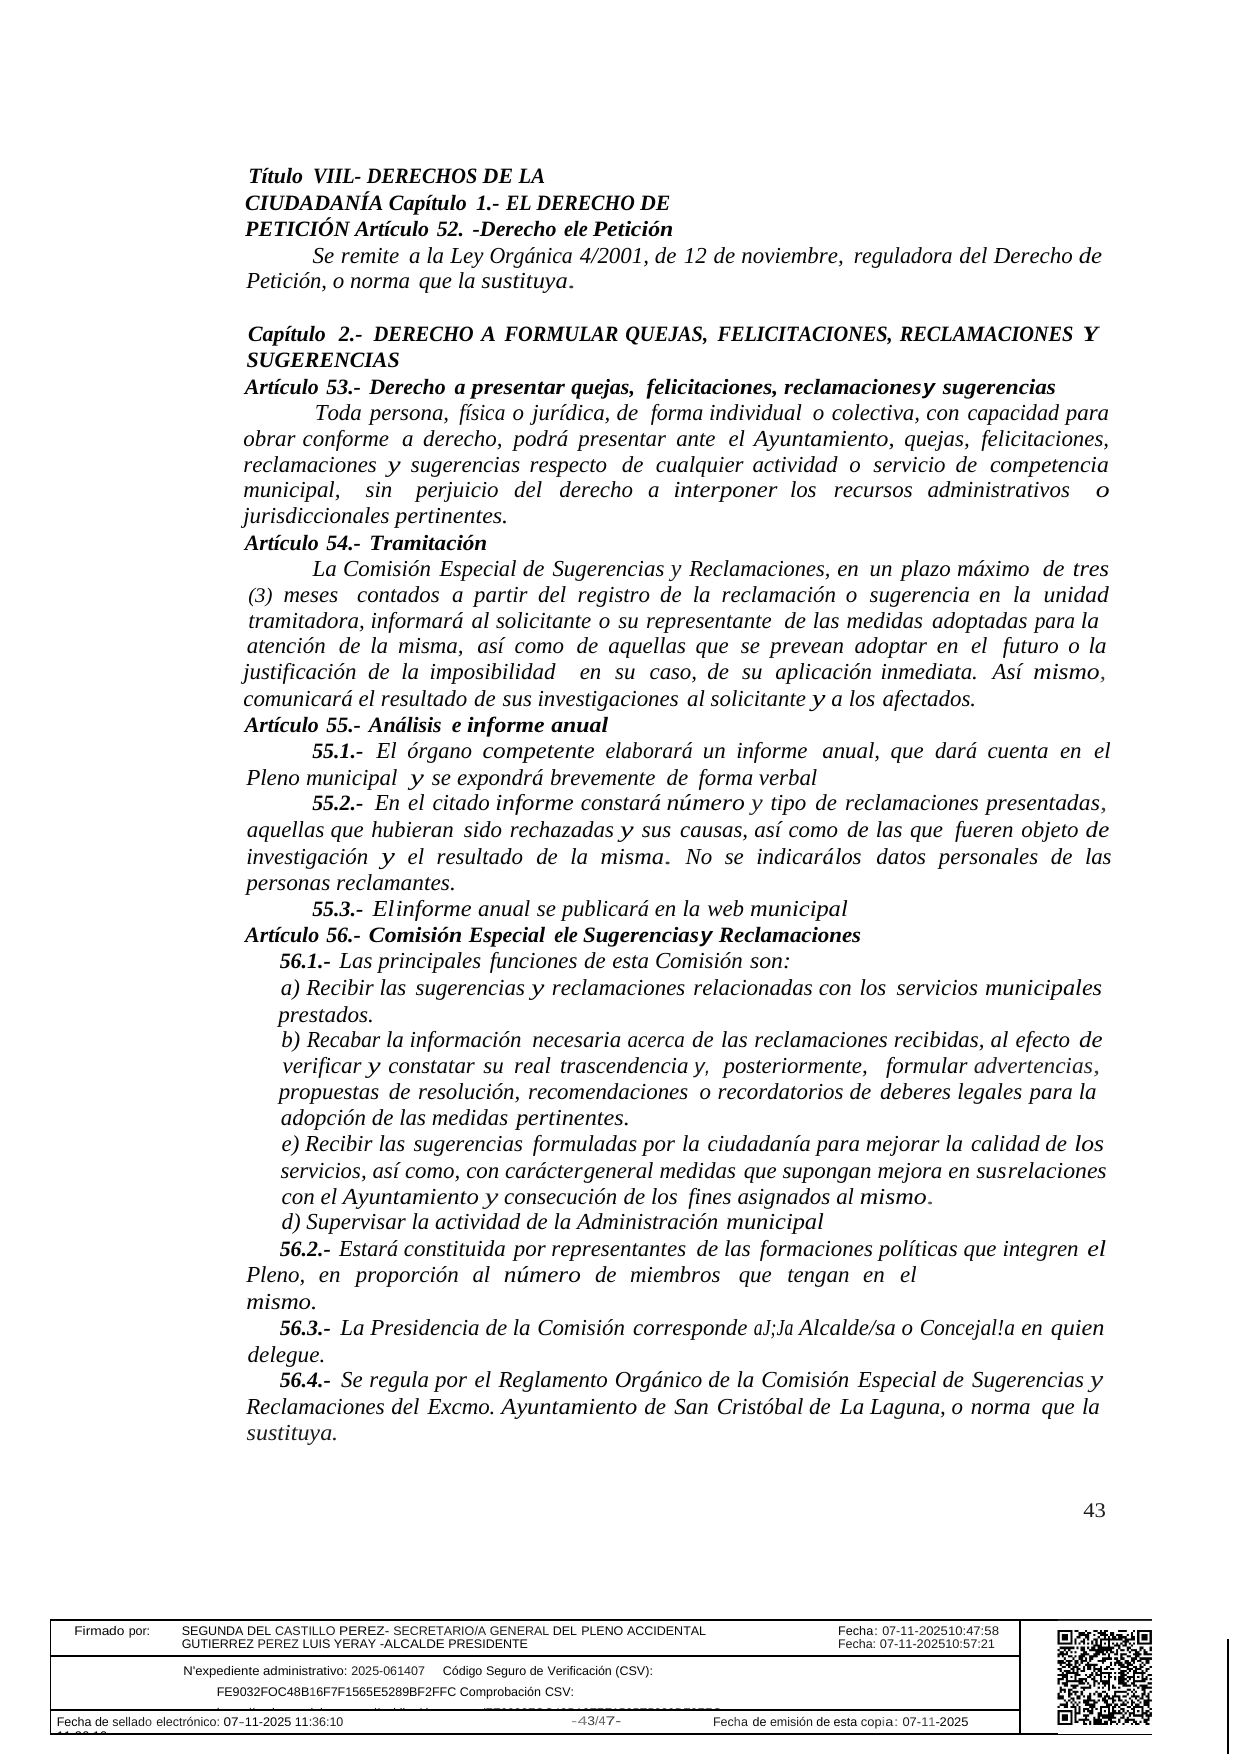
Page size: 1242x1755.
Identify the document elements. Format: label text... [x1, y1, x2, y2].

text d) Supervisar la actividad de la Administración municipal [281, 1209, 1167, 1235]
text Artículo 54.- Tramitación [244, 530, 496, 555]
text Petición, o norma que la sustituya. [246, 268, 580, 294]
text servicios, así como, con caráctergeneral medidas que supongan mejora en susrelaciones con el Ayuntamiento y consecución de los fines asignados al mismo. [280, 1158, 1109, 1209]
text 56.4.- Se regula por el Reglamento Orgánico de la Comisión Especial de Sugerencias y [279, 1367, 1167, 1393]
text adopción de las medidas pertinentes. [281, 1105, 1167, 1131]
text aquellas que hubieran sido rechazadas y sus causas, así como de las que fueren objeto de investigación y el resultado de la misma. No se indicarálos datos personales de las personas reclamantes. [246, 816, 1111, 896]
text atención de la misma, así como de aquellas que se prevean adoptar en el futuro o la justificación de la imposibilidad en su caso, de su aplicación inmediata. Así mismo, comunicará el resultado de sus investigaciones al solicitante y a los afectados. [243, 633, 1109, 712]
text Se remite a la Ley Orgánica 4/2001, de 12 de noviembre, reguladora del Derecho de [312, 243, 1167, 268]
text 43 [39, 1498, 1106, 1522]
text La Comisión Especial de Sugerencias y Reclamaciones, en un plazo máximo de tres (3) meses contados a partir del registro de la reclamación o sugerencia en la unidad tramitadora, informará al solicitante o su representante de las medidas adoptadas para la [248, 555, 1112, 633]
table_cell N'expediente administrativo: 2025-061407 Código Seguro de Verificación (CSV): FE9032FOC48B16F7F1565E5289BF2FFC Comprobación CSV: https://sede.aytolalaguna.es//publico/documento/FE9032FOC48B16F7F1565E5289BF2FFC . [51, 1657, 1019, 1709]
text 55.2.- En el citado informe constará número y tipo de reclamaciones presentadas, [312, 790, 1167, 816]
table_header [1021, 1621, 1055, 1733]
table_header Firmado por: SEGUNDA DEL CASTILLO PEREZ- SECRETARIO/A GENERAL DEL PLENO ACCIDENTAL Fecha: 07-11-202510:47:58 GUTIERREZ PEREZ LUIS YERAY -ALCALDE PRESIDENTE Fecha: 07-11-202510:57:21 [51, 1621, 1019, 1655]
text Capítulo 2.- DERECHO A FORMULAR QUEJAS, FELICITACIONES, RECLAMACIONES Y SUGERENCIAS [246, 321, 1113, 373]
text verificar y constatar su real trascendencia y, posteriormente, formular advertencias, propuestas de resolución, recomendaciones o recordatorios de deberes legales para la [278, 1053, 1111, 1105]
text 56.2.- Estará constituida por representantes de las formaciones políticas que integren el [279, 1235, 1167, 1261]
text 55.3.- Elinforme anual se publicará en la web municipal [312, 896, 1167, 921]
text Pleno, en proporción al número de miembros que tengan en el mismo. [246, 1262, 917, 1314]
text Artículo 56.- Comisión Especial ele Sugerenciasy Reclamaciones [245, 922, 871, 948]
text Artículo 53.- Derecho a presentar quejas, felicitaciones, reclamacionesy sugerencias [244, 374, 1065, 399]
table_cell Fecha de sellado electrónico: 07-11-2025 11:36:10 -43/47- Fecha de emisión de esta copia: 07-11-2025 11:36:10 [51, 1711, 1019, 1733]
text b) Recabar la información necesaria acerca de las reclamaciones recibidas, al efecto de [281, 1028, 1167, 1053]
text e) Recibir las sugerencias formuladas por la ciudadanía para mejorar la calidad de los [281, 1131, 1167, 1157]
text a) Recibir las sugerencias y reclamaciones relacionadas con los servicios municipales prestados. [278, 974, 1113, 1027]
text 55.1.- El órgano competente elaborará un informe anual, que dará cuenta en el Pleno municipal y se expondrá brevemente de forma verbal [246, 737, 1111, 790]
text 56.1.- Las principales funciones de esta Comisión son: [279, 948, 1167, 974]
text Título VIIL- DERECHOS DE LA CIUDADANÍA Capítulo 1.- EL DERECHO DE PETICIÓN Artículo 52. -Derecho ele Petición [245, 163, 689, 242]
text 56.3.- La Presidencia de la Comisión corresponde aJ;Ja Alcalde/sa o Concejal!a en quien delegue. [247, 1314, 1111, 1367]
text Reclamaciones del Excmo. Ayuntamiento de San Cristóbal de La Laguna, o norma que la sustituya. [246, 1393, 1107, 1446]
text Toda persona, física o jurídica, de forma individual o colectiva, con capacidad para obrar conforme a derecho, podrá presentar ante el Ayuntamiento, quejas, felicitaciones, reclamaciones y sugerencias respecto de cualquier actividad o servicio de competencia municipal, sin perjuicio del derecho a interponer los recursos administrativos o jurisdiccionales pertinentes. [243, 399, 1112, 529]
text Artículo 55.- Análisis e informe anual [244, 712, 615, 737]
